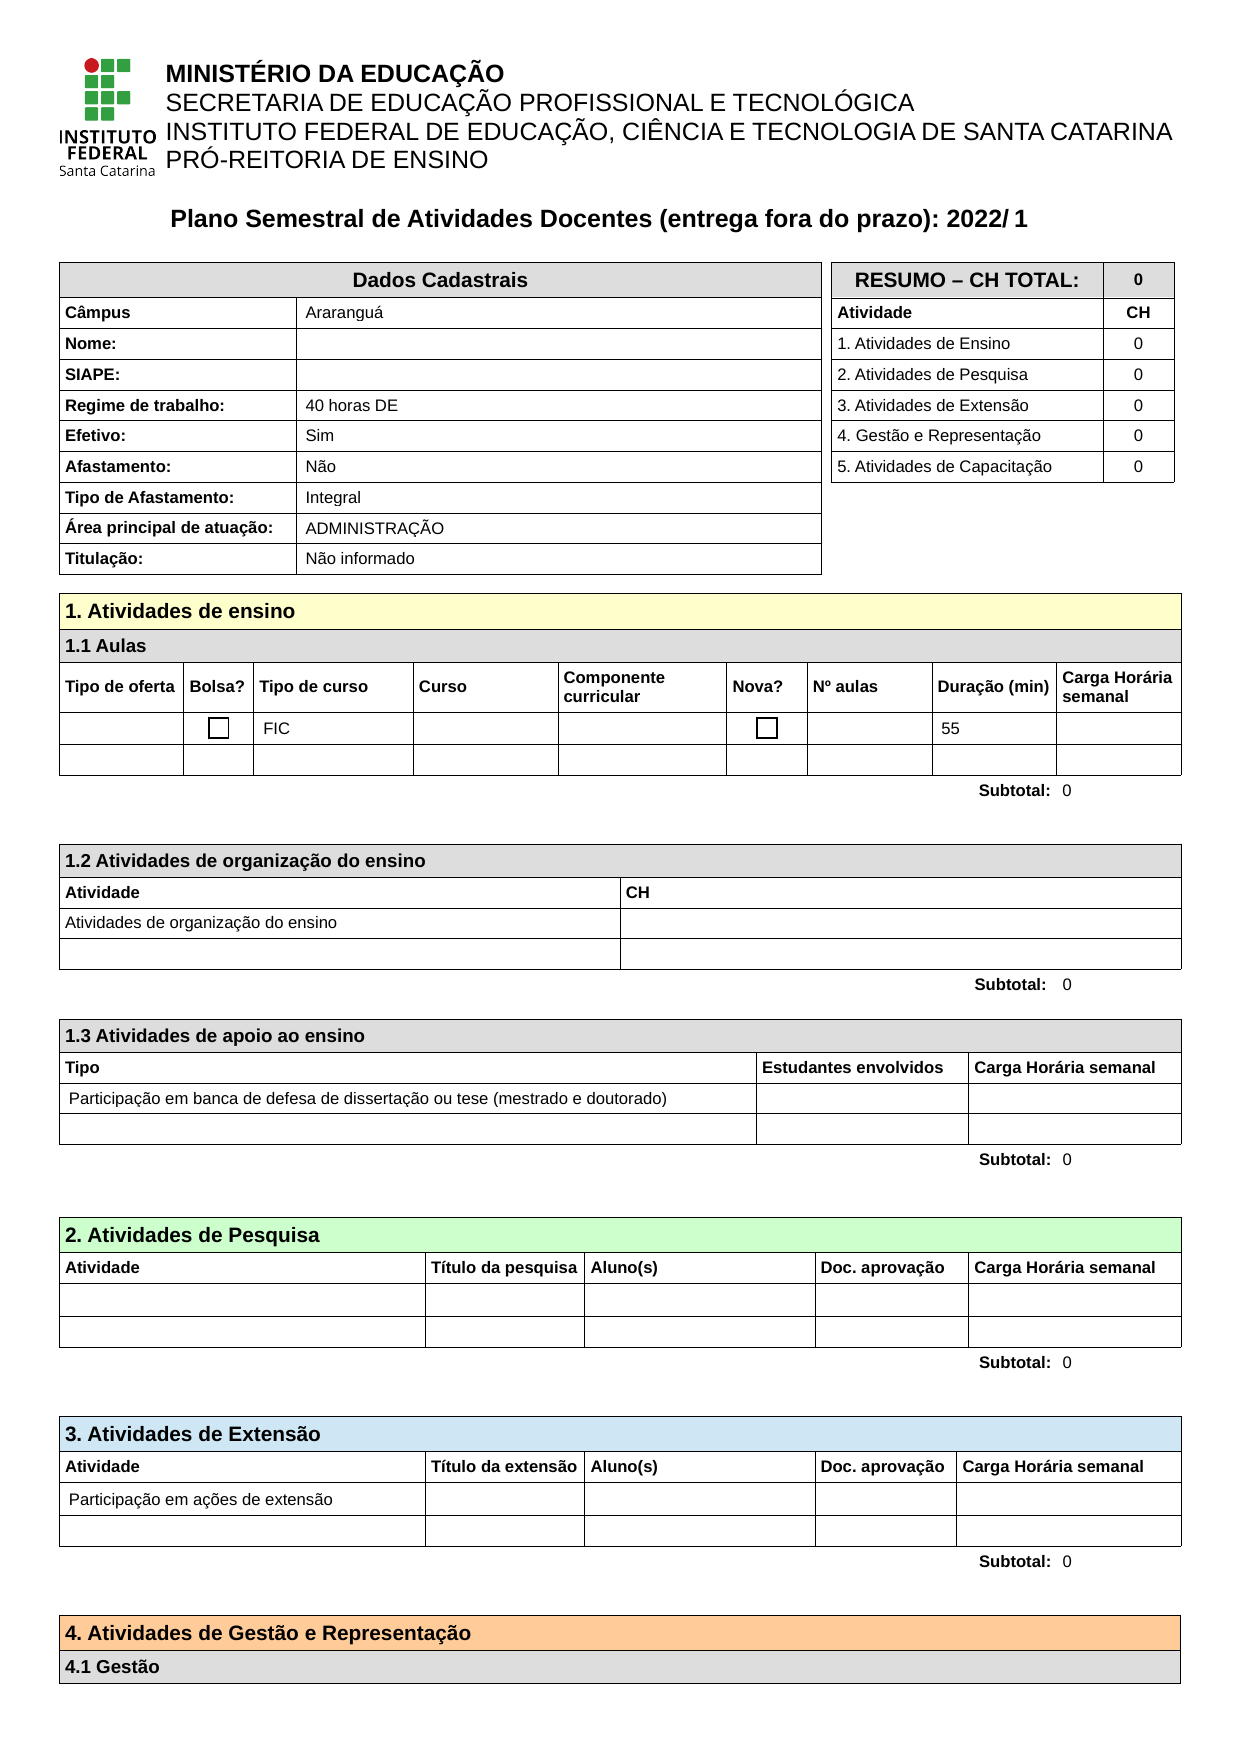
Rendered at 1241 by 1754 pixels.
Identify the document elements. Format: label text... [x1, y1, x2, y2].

table_cell [621, 909, 1181, 938]
table_cell 0 [1104, 391, 1174, 420]
table_cell [757, 1114, 968, 1144]
table_cell [59, 1547, 425, 1576]
table_cell [1057, 713, 1181, 744]
table_cell Doc. aprovação [816, 1452, 956, 1482]
table_cell Aluno(s) [585, 1253, 815, 1283]
table_cell [297, 544, 821, 574]
table_cell [60, 1284, 425, 1316]
table_header 4. Atividades de Gestão e Representação [60, 1616, 1180, 1650]
table_cell Carga Horária semanal [1057, 663, 1181, 712]
table_cell 0 [1057, 1348, 1181, 1377]
table_cell Efetivo: [60, 421, 296, 451]
table_cell [807, 776, 932, 805]
table_cell [559, 745, 726, 774]
table_cell Bolsa? [184, 663, 253, 712]
table_cell Regime de trabalho: [60, 391, 296, 420]
table_cell Subtotal: [956, 1547, 1057, 1576]
table_cell Título da extensão [426, 1452, 584, 1482]
table_cell [816, 1483, 956, 1515]
table_cell [60, 745, 183, 774]
table_cell 0 [1057, 1145, 1181, 1178]
table_cell 0 [1104, 329, 1174, 359]
table_cell Curso [414, 663, 558, 712]
table_cell [297, 329, 821, 359]
table_cell [59, 1145, 756, 1178]
table_cell [425, 1348, 584, 1377]
table_cell Câmpus [60, 298, 296, 328]
table_cell Área principal de atuação: [60, 514, 296, 543]
table_cell [727, 745, 807, 774]
table_cell Nº aulas [808, 663, 932, 712]
table_cell [426, 1317, 584, 1347]
table_cell [297, 391, 821, 420]
table_header 3. Atividades de Extensão [60, 1417, 1181, 1451]
table_cell 0 [1056, 776, 1181, 805]
table_cell Componente curricular [559, 663, 726, 712]
table_cell 4.1 Gestão [60, 1651, 1180, 1683]
table_cell [585, 1348, 815, 1377]
table_cell [254, 713, 413, 744]
table_cell 4. Gestão e Representação [832, 421, 1103, 451]
table_cell [60, 1516, 425, 1546]
table_cell [933, 713, 1056, 744]
table_cell [59, 776, 183, 805]
table_cell Titulação: [60, 544, 296, 574]
table_cell Tipo de oferta [60, 663, 183, 712]
table_cell [585, 1284, 815, 1316]
table_cell 0 [1104, 452, 1174, 482]
table_cell [815, 1547, 956, 1576]
table_cell [816, 1284, 968, 1316]
table_cell [969, 1317, 1181, 1347]
table_cell [585, 1483, 815, 1515]
table_cell [414, 713, 558, 744]
table_cell Tipo de curso [254, 663, 413, 712]
table_cell [816, 1516, 956, 1546]
table_header RESUMO – CH TOTAL: [832, 263, 1103, 297]
table_cell Subtotal: [969, 1145, 1057, 1178]
table_cell 1.1 Aulas [60, 630, 1181, 662]
table_cell Subtotal: [932, 776, 1056, 805]
table_cell [585, 1547, 815, 1576]
table_cell Estudantes envolvidos [757, 1053, 968, 1083]
picture [60, 58, 156, 176]
table_cell Carga Horária semanal [969, 1053, 1181, 1083]
table_cell [297, 298, 821, 328]
table_cell [297, 514, 821, 543]
table_cell [59, 1348, 425, 1377]
table_cell [757, 1084, 968, 1113]
table_cell [756, 1145, 968, 1178]
table_cell [726, 776, 807, 805]
table_cell 5. Atividades de Capacitação [832, 452, 1103, 482]
table_cell [297, 421, 821, 451]
table_cell [816, 1317, 968, 1347]
table_cell CH [1104, 299, 1174, 328]
table_cell [426, 1483, 584, 1515]
table_cell 0 [1104, 421, 1174, 451]
table_header 1. Atividades de ensino [60, 594, 1181, 629]
table_cell Subtotal: [933, 970, 1057, 999]
table_header 0 [1104, 263, 1174, 297]
table_cell CH [621, 878, 1181, 907]
table_cell [59, 970, 620, 999]
table_cell [808, 745, 932, 774]
table_cell [184, 713, 253, 744]
table_cell [60, 1483, 425, 1515]
table_cell [60, 1084, 756, 1113]
table_cell [254, 745, 413, 774]
table_cell [1057, 745, 1181, 774]
table_cell Subtotal: [969, 1348, 1057, 1377]
table_cell [425, 1547, 584, 1576]
table_cell 0 [1057, 970, 1181, 999]
table_cell Tipo de Afastamento: [60, 483, 296, 512]
table_cell [184, 745, 253, 774]
table_cell [297, 452, 821, 482]
table_cell Nova? [727, 663, 807, 712]
table_cell 1. Atividades de Ensino [832, 329, 1103, 359]
table_cell [808, 713, 932, 744]
table_cell Atividade [832, 299, 1103, 328]
table_cell [815, 1348, 968, 1377]
table_header 1.2 Atividades de organização do ensino [60, 845, 1181, 877]
table_cell Carga Horária semanal [957, 1452, 1181, 1482]
table_cell 3. Atividades de Extensão [832, 391, 1103, 420]
table_cell 2. Atividades de Pesquisa [832, 360, 1103, 390]
table_cell [297, 483, 821, 512]
table_cell [414, 745, 558, 774]
table_cell [969, 1284, 1181, 1316]
table_cell Nome: [60, 329, 296, 359]
table_cell [413, 776, 558, 805]
table_cell [957, 1483, 1181, 1515]
table_header 1.3 Atividades de apoio ao ensino [60, 1020, 1181, 1052]
table_cell [60, 939, 620, 969]
table_cell Título da pesquisa [426, 1253, 584, 1283]
table_cell [933, 745, 1056, 774]
table_cell Aluno(s) [585, 1452, 815, 1482]
table_cell 0 [1057, 1547, 1181, 1576]
table_cell Atividade [60, 1452, 425, 1482]
table_cell Carga Horária semanal [969, 1253, 1181, 1283]
table_cell [621, 939, 1181, 969]
table_cell [969, 1084, 1181, 1113]
table_cell [585, 1516, 815, 1546]
table_cell [957, 1516, 1181, 1546]
table_cell Afastamento: [60, 452, 296, 482]
table_cell Atividades de organização do ensino [60, 909, 620, 938]
table_cell [60, 713, 183, 744]
table_cell [426, 1284, 584, 1316]
table_cell [585, 1317, 815, 1347]
table_cell [558, 776, 726, 805]
table_cell SIAPE: [60, 360, 296, 389]
table_cell [60, 1317, 425, 1347]
table_cell [60, 1114, 756, 1144]
table_cell [426, 1516, 584, 1546]
table_header 2. Atividades de Pesquisa [60, 1218, 1181, 1252]
table_cell Atividade [60, 878, 620, 907]
table_cell [297, 360, 821, 389]
table_header Dados Cadastrais [60, 263, 821, 297]
table_cell [184, 776, 253, 805]
table_cell Atividade [60, 1253, 425, 1283]
table_cell [727, 713, 807, 744]
table_cell 0 [1104, 360, 1174, 390]
table_cell [559, 713, 726, 744]
table_cell [254, 776, 413, 805]
table_cell [969, 1114, 1181, 1144]
table_cell [620, 970, 933, 999]
table_cell Tipo [60, 1053, 756, 1083]
table_cell Doc. aprovação [816, 1253, 968, 1283]
table_cell Duração (min) [933, 663, 1056, 712]
text Plano Semestral de Atividades Docentes (entrega fora do prazo): 2022/ [59, 203, 1181, 232]
